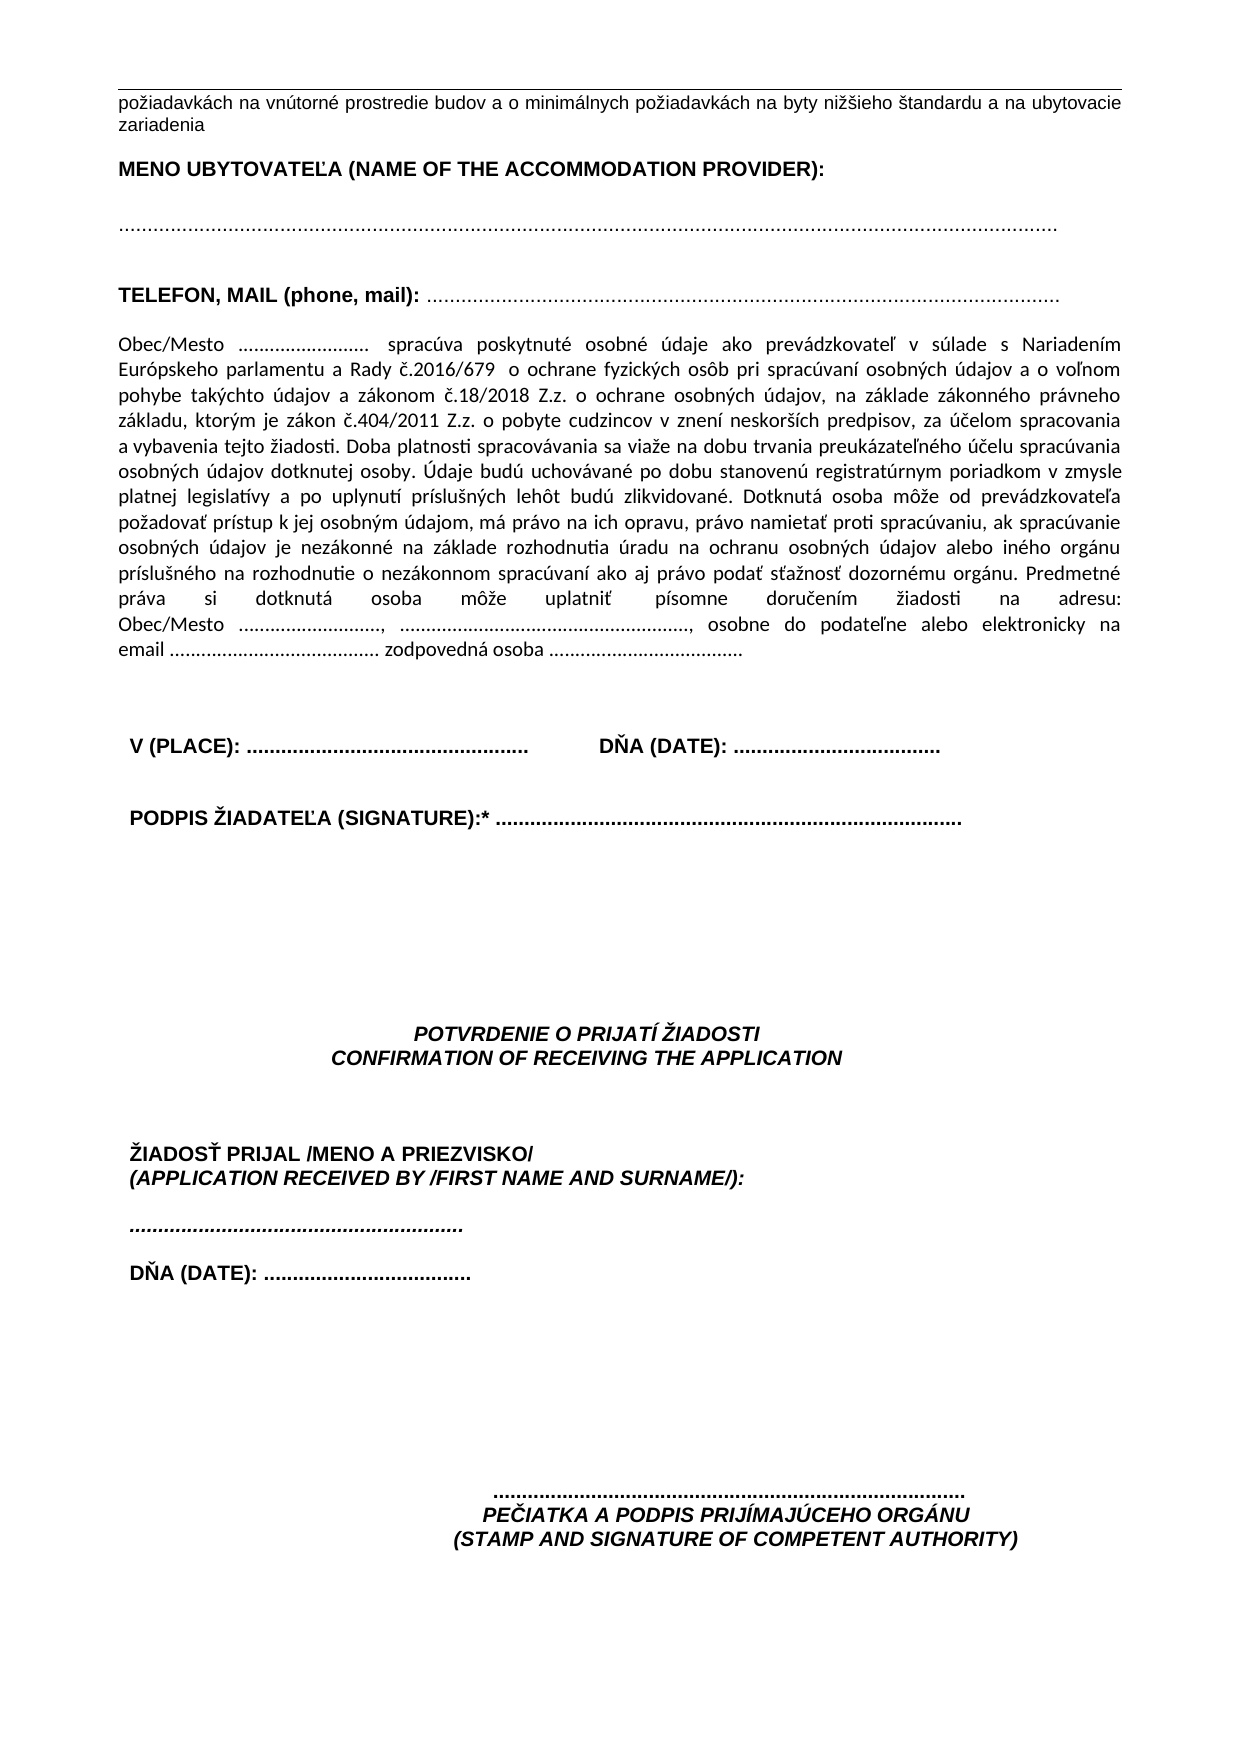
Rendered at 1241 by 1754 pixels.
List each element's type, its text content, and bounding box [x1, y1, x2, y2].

text Obec/Mesto ......................... spracúva poskytnuté osobné údaje ako prevádzkovateľ v súlade s Nariadením Európskeho parlamentu a Rady č.2016/679 o ochrane fyzických osôb pri spracúvaní osobných údajov a o voľnom pohybe takýchto údajov a zákonom č.18/2018 Z.z. o ochrane osobných údajov, na základe zákonného právneho základu, ktorým je zákon č.404/2011 Z.z. o pobyte cudzincov v znení neskorších predpisov, za účelom spracovania a vybavenia tejto žiadosti. Doba platnosti spracovávania sa viaže na dobu trvania preukázateľného účelu spracúvania osobných údajov dotknutej osoby. Údaje budú uchovávané po dobu stanovenú registratúrnym poriadkom v zmysle platnej legislatívy a po uplynutí príslušných lehôt budú zlikvidované. Dotknutá osoba môže od prevádzkovateľa požadovať prístup k jej osobným údajom, má právo na ich opravu, právo namietať proti spracúvaniu, ak spracúvanie osobných údajov je nezákonné na základe rozhodnutia úradu na ochranu osobných údajov alebo iného orgánu príslušného na rozhodnutie o nezákonnom spracúvaní ako aj právo podať sťažnosť dozornému orgánu. Predmetné práva si dotknutá osoba môže uplatniť písomne doručením žiadosti na adresu: Obec/Mesto ..........................., ......................................................., osobne do podateľne alebo elektronicky na email ........................................ zodpovedná osoba ..................................... [118, 331, 1122, 662]
text .................................................................................. PEČIATKA A PODPIS PRIJÍMAJÚCEHO ORGÁNU [118, 1478, 1122, 1526]
table_cell PODPIS ŽIADATEĽA (SIGNATURE):* ................................................................................. [119, 758, 1057, 830]
table_header DŇA (DATE): .................................... [588, 735, 1057, 758]
table_cell POTVRDENIE O PRIJATÍ ŽIADOSTI CONFIRMATION OF RECEIVING THE APPLICATION ŽIADOSŤ PRIJAL /MENO A PRIEZVISKO/ (APPLICATION RECEIVED BY /FIRST NAME AND SURNAME/): .......................................................... DŇA (DATE): .................................... [119, 854, 1057, 1406]
table_header [130, 1358, 676, 1405]
table_cell [119, 1406, 1057, 1430]
text požiadavkách na vnútorné prostredie budov a o minimálnych požiadavkách na byty nižšieho štandardu a na ubytovacie zariadenia [118, 90, 1122, 135]
table_header [676, 1358, 739, 1405]
text ................................................................................................................................................................... [118, 211, 1122, 235]
text TELEFON, MAIL (phone, mail): .............................................................................................................. [118, 283, 1122, 307]
table_header V (PLACE): ................................................. [119, 735, 588, 758]
text (STAMP AND SIGNATURE OF COMPETENT AUTHORITY) [118, 1526, 1122, 1550]
text MENO UBYTOVATEĽA (NAME OF THE ACCOMMODATION PROVIDER): [118, 156, 1122, 180]
table_cell [119, 830, 1057, 854]
